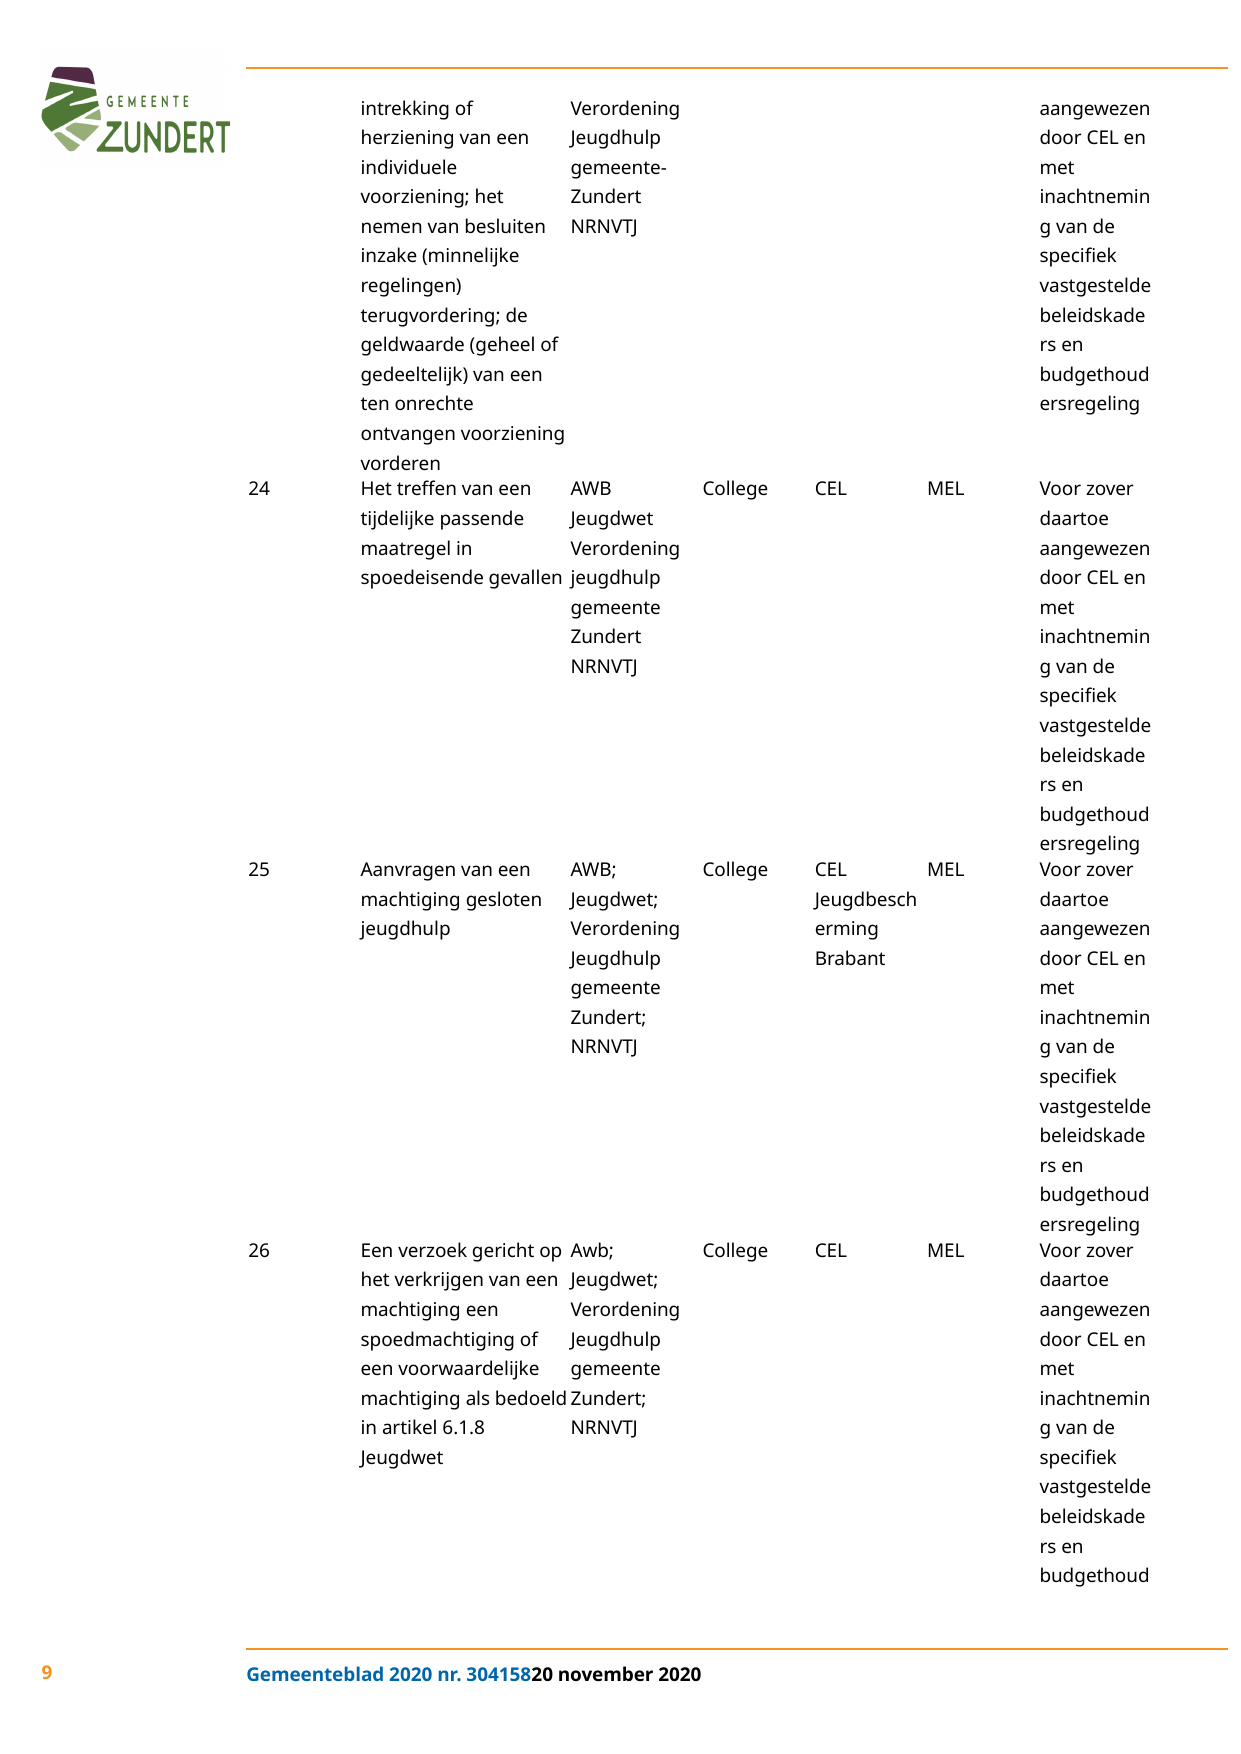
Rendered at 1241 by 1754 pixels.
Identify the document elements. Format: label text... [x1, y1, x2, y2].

table_cell CEL [815, 476, 927, 856]
table_cell Voor zover daartoe aangewezen door CEL en met inachtneming van de specifiek vastgestelde beleidskaders en budgethoudersregeling [1039, 856, 1152, 1237]
table_cell MEL [927, 856, 1039, 1237]
table_cell Awb; Jeugdwet; Verordening Jeugdhulp gemeente Zundert; NRNVTJ [570, 1237, 702, 1588]
table_cell intrekking of herziening van een individuele voorziening; het nemen van besluiten inzake (minnelijke regelingen) terugvordering; de geldwaarde (geheel of gedeeltelijk) van een ten onrechte ontvangen voorziening vorderen [360, 95, 570, 476]
table_cell AWB Jeugdwet Verordening jeugdhulp gemeente Zundert NRNVTJ [570, 476, 702, 856]
table_cell Het treffen van een tijdelijke passende maatregel in spoedeisende gevallen [360, 476, 570, 856]
table_cell aangewezen door CEL en met inachtneming van de specifiek vastgestelde beleidskaders en budgethoudersregeling [1039, 95, 1152, 476]
table_cell 24 [248, 476, 360, 856]
table_cell College [702, 856, 814, 1237]
table_cell MEL [927, 1237, 1039, 1588]
picture [41, 47, 231, 172]
table_cell CEL Jeugdbescherming Brabant [815, 856, 927, 1237]
table_cell [702, 95, 814, 476]
table_cell College [702, 476, 814, 856]
table_cell AWB; Jeugdwet; Verordening Jeugdhulp gemeente Zundert; NRNVTJ [570, 856, 702, 1237]
table_cell MEL [927, 476, 1039, 856]
table_cell 26 [248, 1237, 360, 1588]
table_cell 25 [248, 856, 360, 1237]
table_cell College [702, 1237, 814, 1588]
table_cell [927, 95, 1039, 476]
table_cell [248, 95, 360, 476]
table_cell Een verzoek gericht op het verkrijgen van een machtiging een spoedmachtiging of een voorwaardelijke machtiging als bedoeld in artikel 6.1.8 Jeugdwet [360, 1237, 570, 1588]
table_cell Voor zover daartoe aangewezen door CEL en met inachtneming van de specifiek vastgestelde beleidskaders en budgethoudersregeling [1039, 476, 1152, 856]
table_cell Verordening Jeugdhulp gemeente- Zundert NRNVTJ [570, 95, 702, 476]
table_cell Voor zover daartoe aangewezen door CEL en met inachtneming van de specifiek vastgestelde beleidskaders en budgethoud [1039, 1237, 1152, 1588]
table_cell CEL [815, 1237, 927, 1588]
table_cell [815, 95, 927, 476]
table_cell Aanvragen van een machtiging gesloten jeugdhulp [360, 856, 570, 1237]
